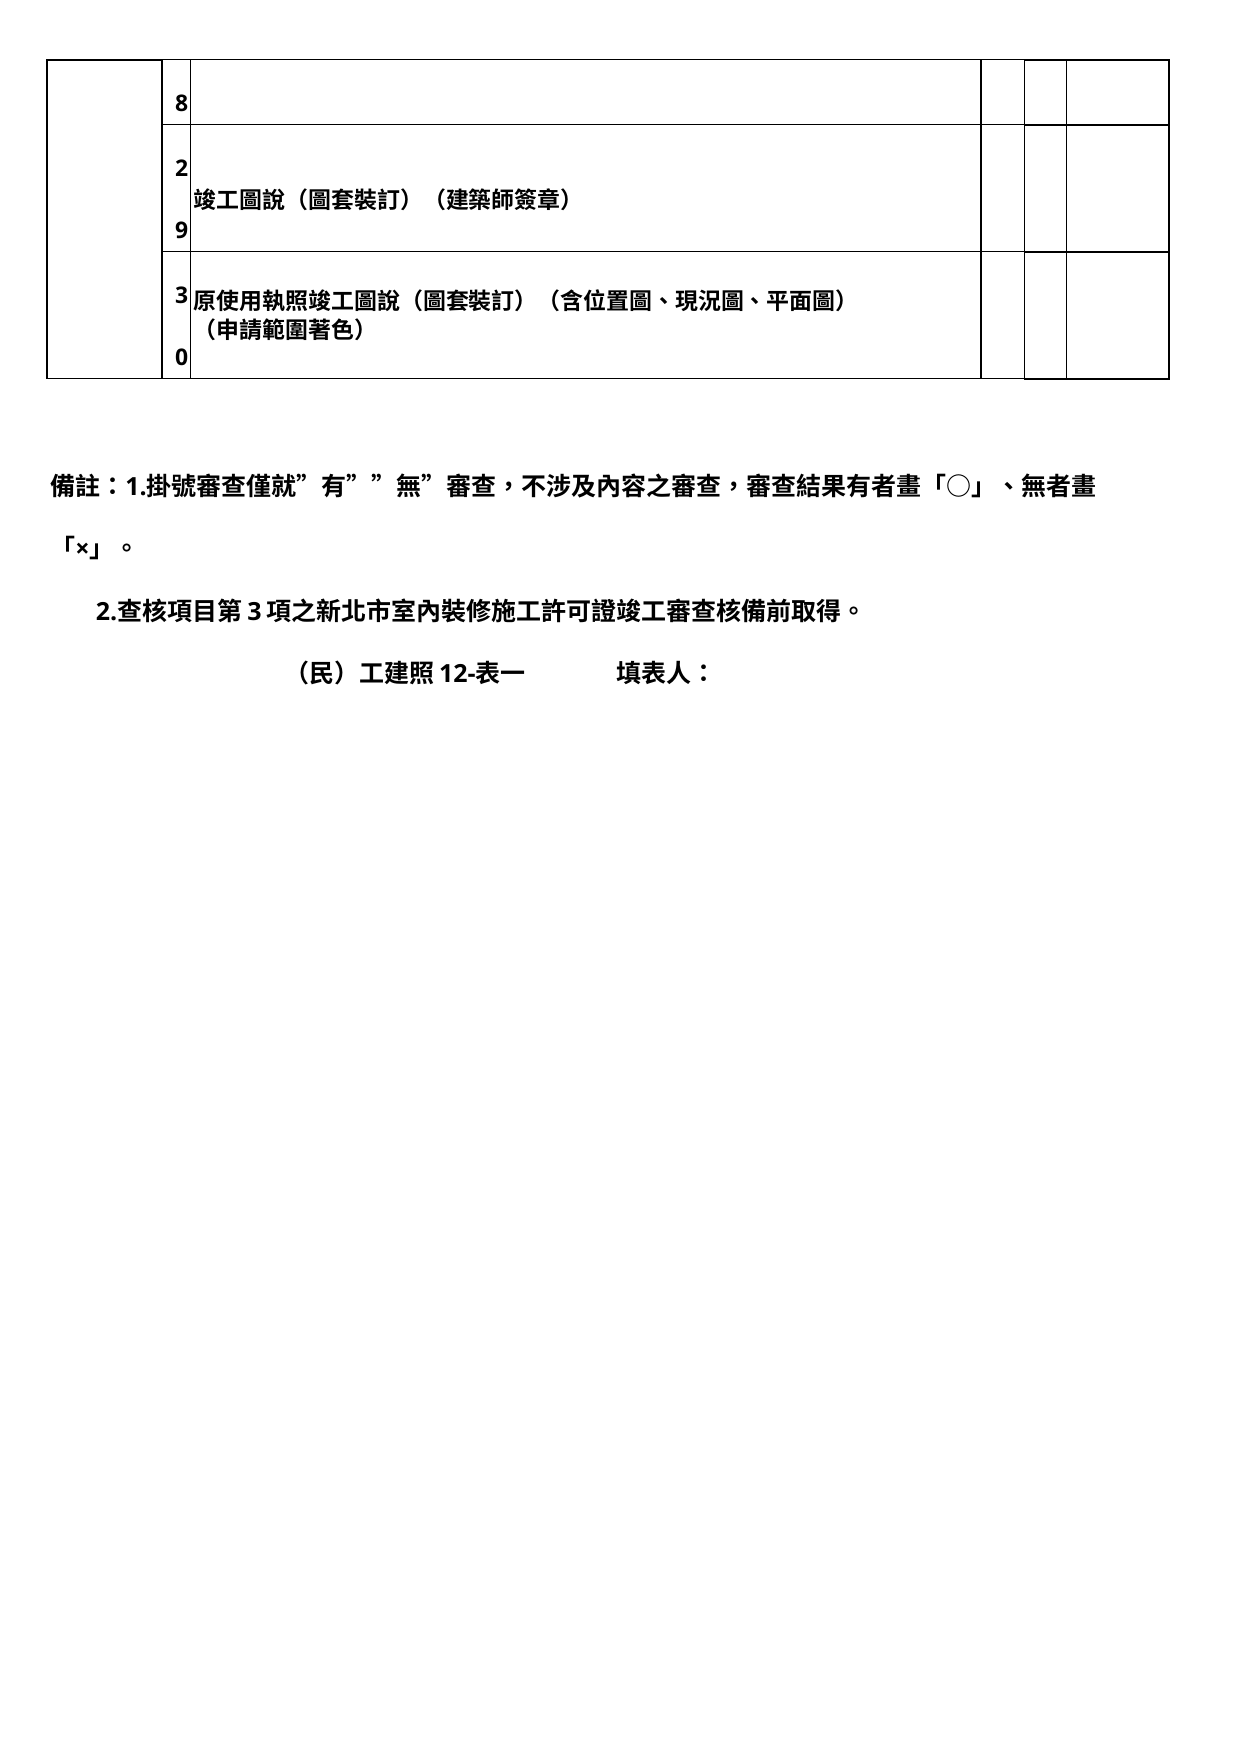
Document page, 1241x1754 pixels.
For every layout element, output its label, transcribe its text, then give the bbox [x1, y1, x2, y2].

table_cell [1067, 61, 1168, 124]
table_cell [48, 61, 161, 378]
table_cell [1025, 126, 1066, 251]
table_cell [1025, 253, 1066, 378]
table_cell 備註：1.掛號審查僅就”有””無”審查，不涉及內容之審查，審查結果有者畫「○」、無者畫「×」。 2.查核項目第3項之新北市室內裝修施工許可證竣工審查核備前取得。 （民）工建照12-表一 填表人： [47, 379, 1169, 692]
table_cell [1067, 126, 1168, 251]
table_cell 8 [163, 60, 190, 124]
table_cell 原使用執照竣工圖說（圖套裝訂）（含位置圖、現況圖、平面圖） （申請範圍著色） [191, 252, 980, 378]
table_cell 竣工圖說（圖套裝訂）（建築師簽章） [191, 125, 980, 251]
table_cell [982, 252, 1024, 378]
table_cell [982, 125, 1024, 251]
table_cell [1025, 61, 1066, 124]
table_cell [1067, 253, 1168, 378]
table_cell [191, 60, 980, 124]
table_cell 29 [163, 125, 190, 251]
table_cell 30 [163, 252, 190, 378]
table_cell [982, 60, 1024, 124]
